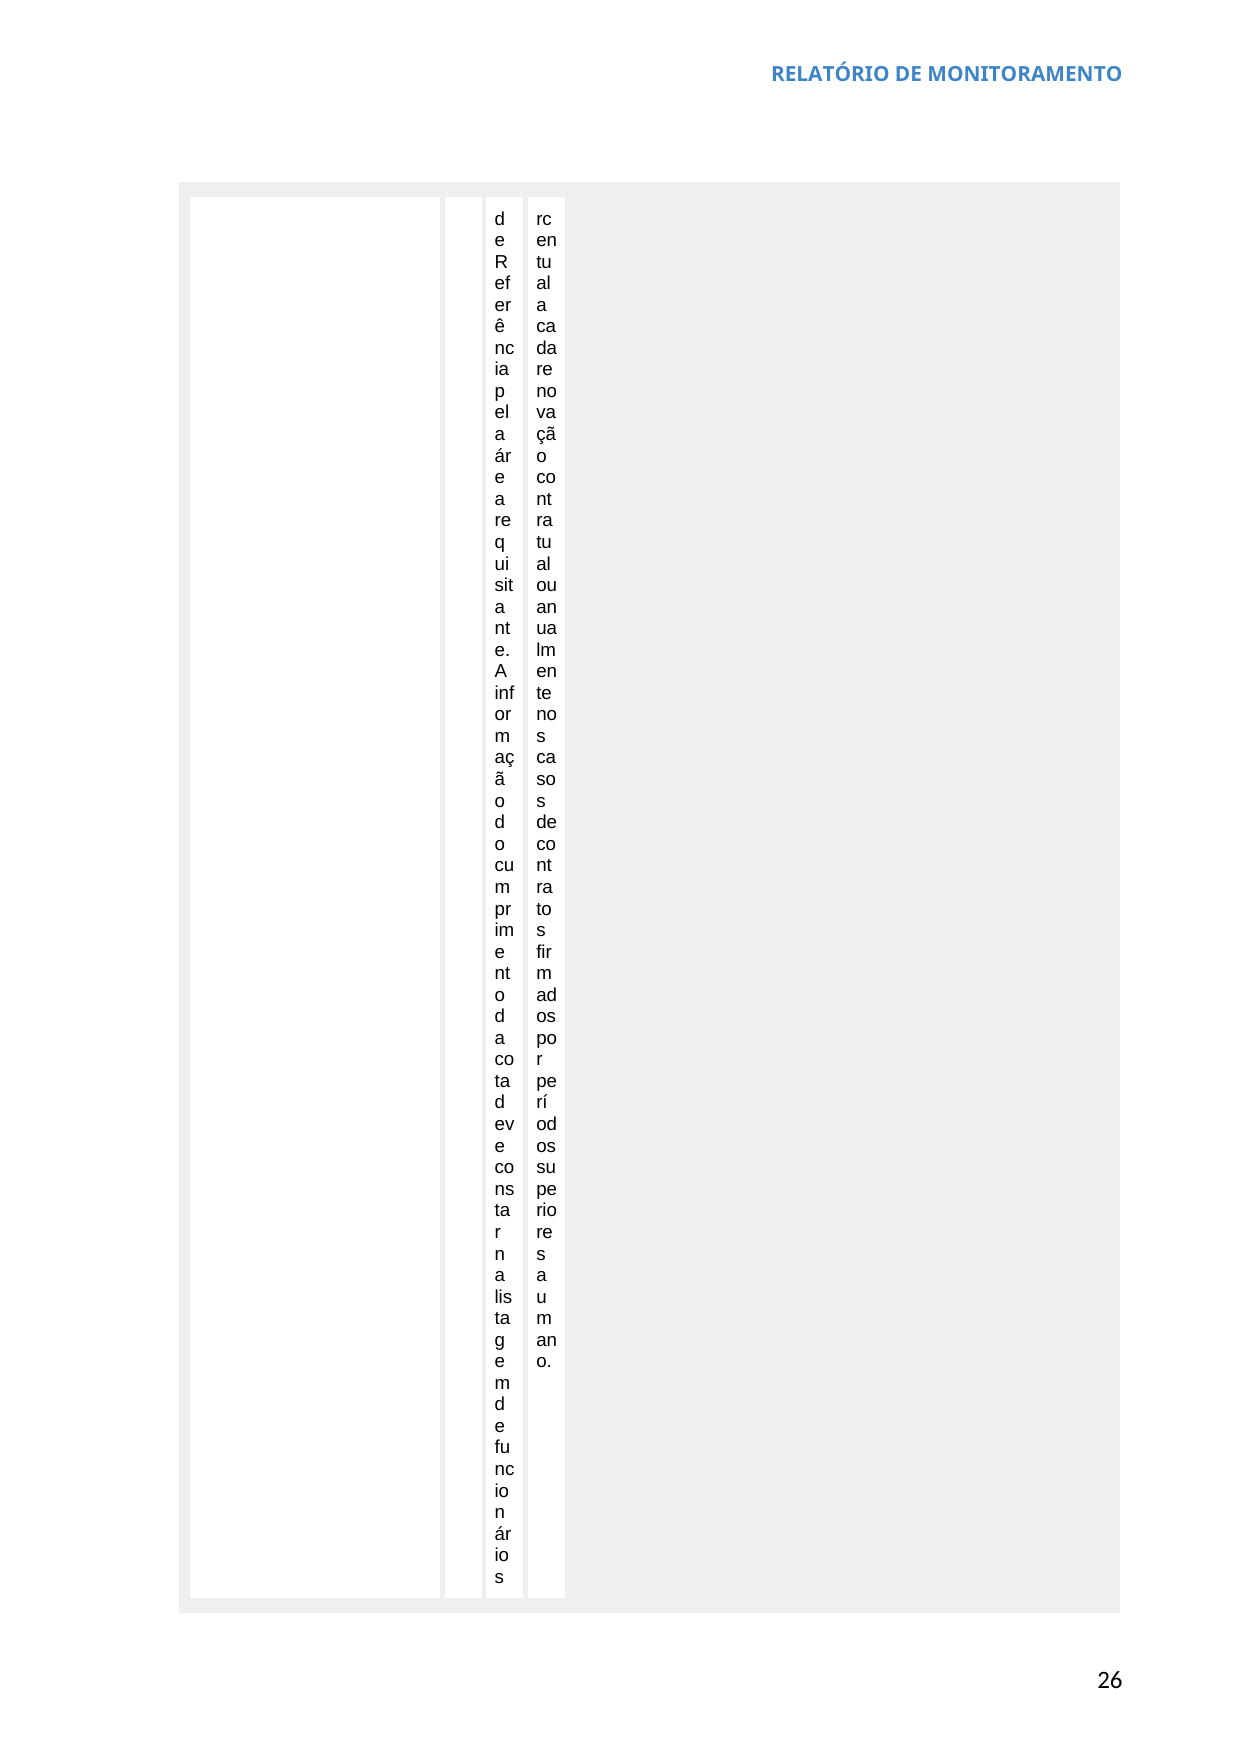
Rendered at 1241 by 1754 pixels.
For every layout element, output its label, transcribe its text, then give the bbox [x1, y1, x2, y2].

table_cell [445, 197, 482, 1598]
table_cell [179, 182, 1120, 1613]
table_cell de Referência pela área requisitante. A informação do cumprimento da cota deve constar na listagem de funcionários [486, 197, 523, 1598]
table_cell [190, 197, 440, 1598]
table_cell rcentual a cada renovação contratual ou anualmente nos casos de contratos firmados por períodos superiores a um ano. [528, 197, 565, 1598]
